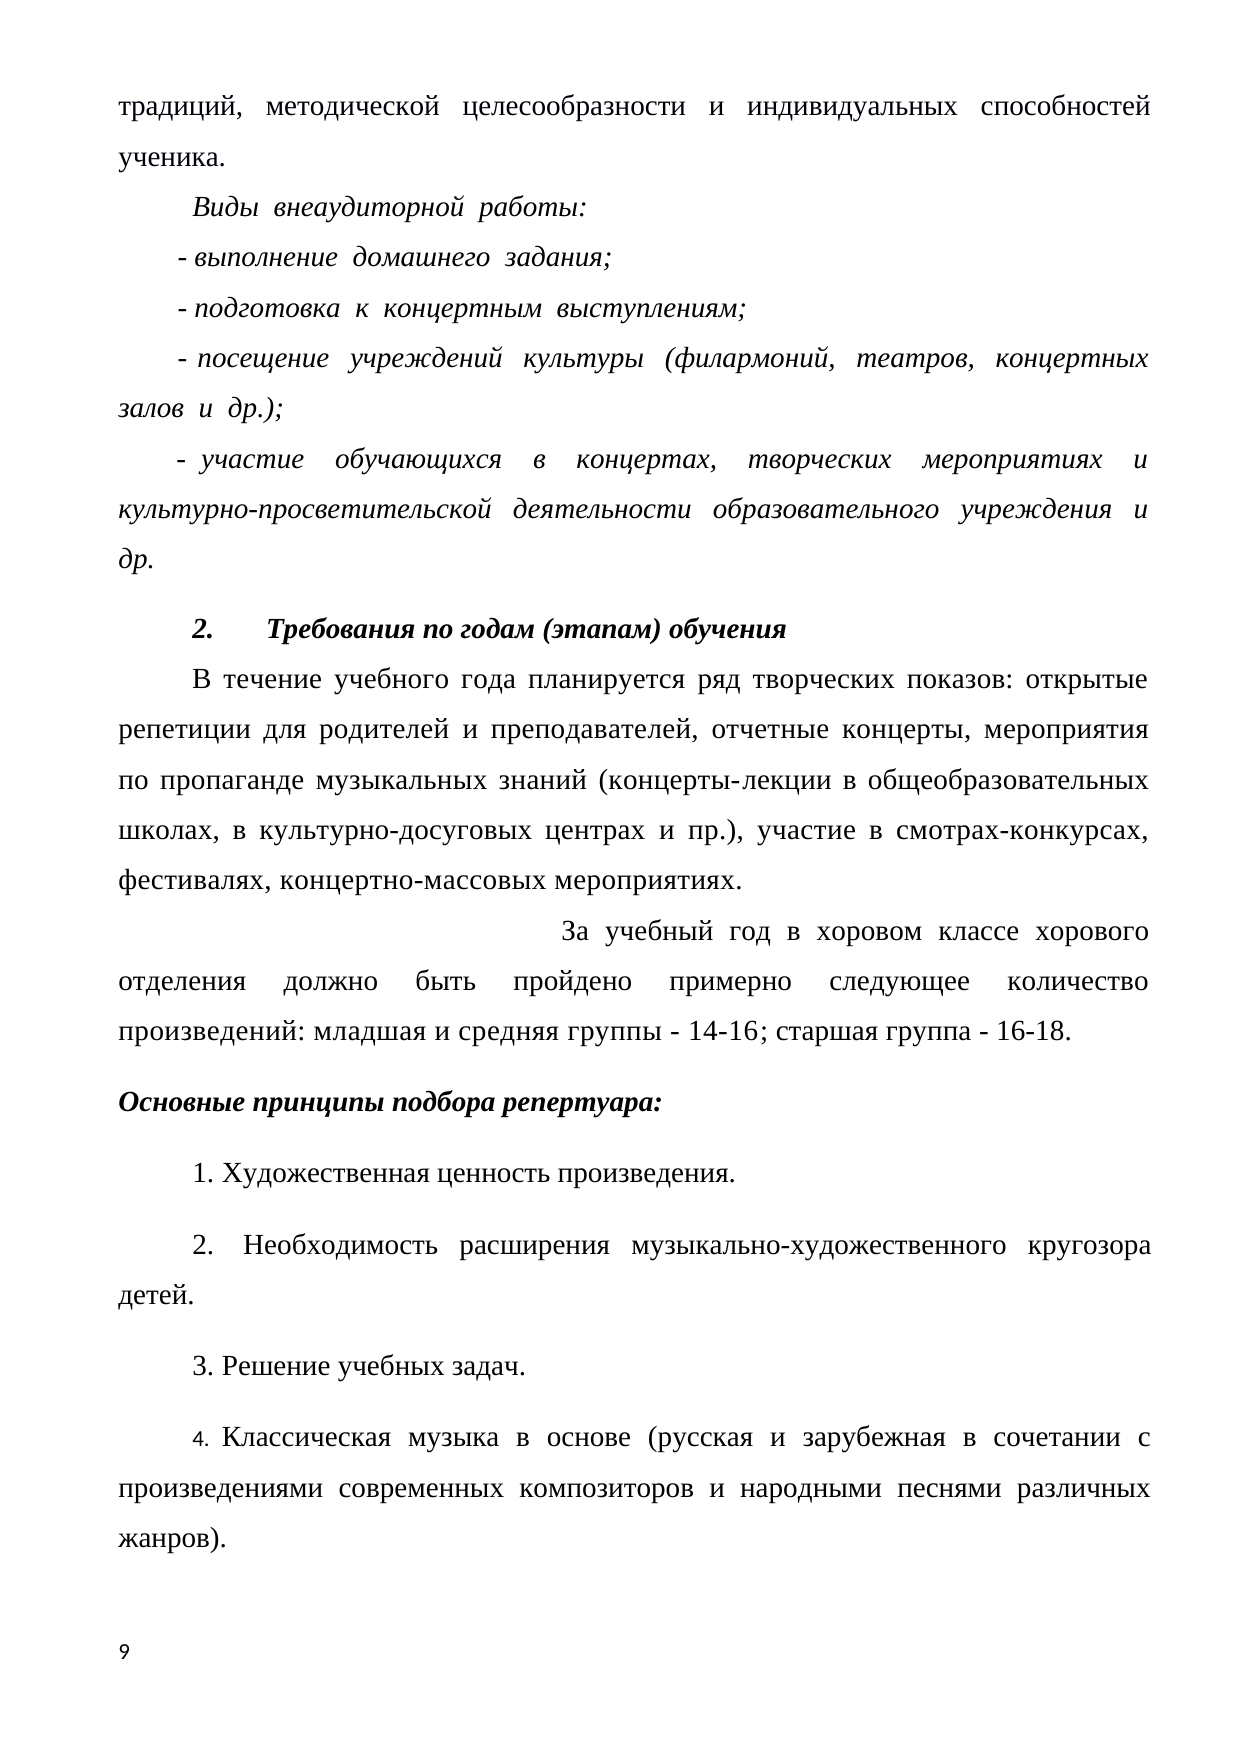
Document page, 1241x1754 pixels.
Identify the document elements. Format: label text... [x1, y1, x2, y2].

text - участие обучающихся в концертах, творческих мероприятиях и культурно-просветительской деятельности образовательного учреждения и др. [118, 441, 1152, 575]
text В течение учебного года планируется ряд творческих показов: открытые репетиции для родителей и преподавателей, отчетные концерты, мероприятия по пропаганде музыкальных знаний (концерты-лекции в общеобразовательных школах, в культурно-досуговых центрах и пр.), участие в смотрах-конкурсах, фестивалях, концертно-массовых мероприятиях. За учебный год в хоровом классе хорового отделения должно быть пройдено примерно следующее количество произведений: младшая и средняя группы - 14-16; старшая группа - 16-18. [118, 661, 1150, 1047]
text - посещение учреждений культуры (филармоний, театров, концертных залов и др.); [118, 340, 1152, 424]
text Основные принципы подбора репертуара: [118, 1084, 1152, 1118]
text - выполнение домашнего задания; [118, 239, 1152, 273]
text Виды внеаудиторной работы: [118, 189, 1152, 223]
text - подготовка к концертным выступлениям; [118, 290, 1152, 323]
list Художественная ценность произведения. [118, 1156, 1152, 1189]
list Требования по годам (этапам) обучения [118, 611, 1152, 644]
text традиций, методической целесообразности и индивидуальных способностей ученика. [118, 88, 1152, 172]
list Классическая музыка в основе (русская и зарубежная в сочетании с произведениями современных композиторов и народными песнями различных жанров). [118, 1419, 1152, 1553]
list Необходимость расширения музыкально-художественного кругозора детей. [118, 1227, 1152, 1311]
list Решение учебных задач. [118, 1348, 1152, 1382]
